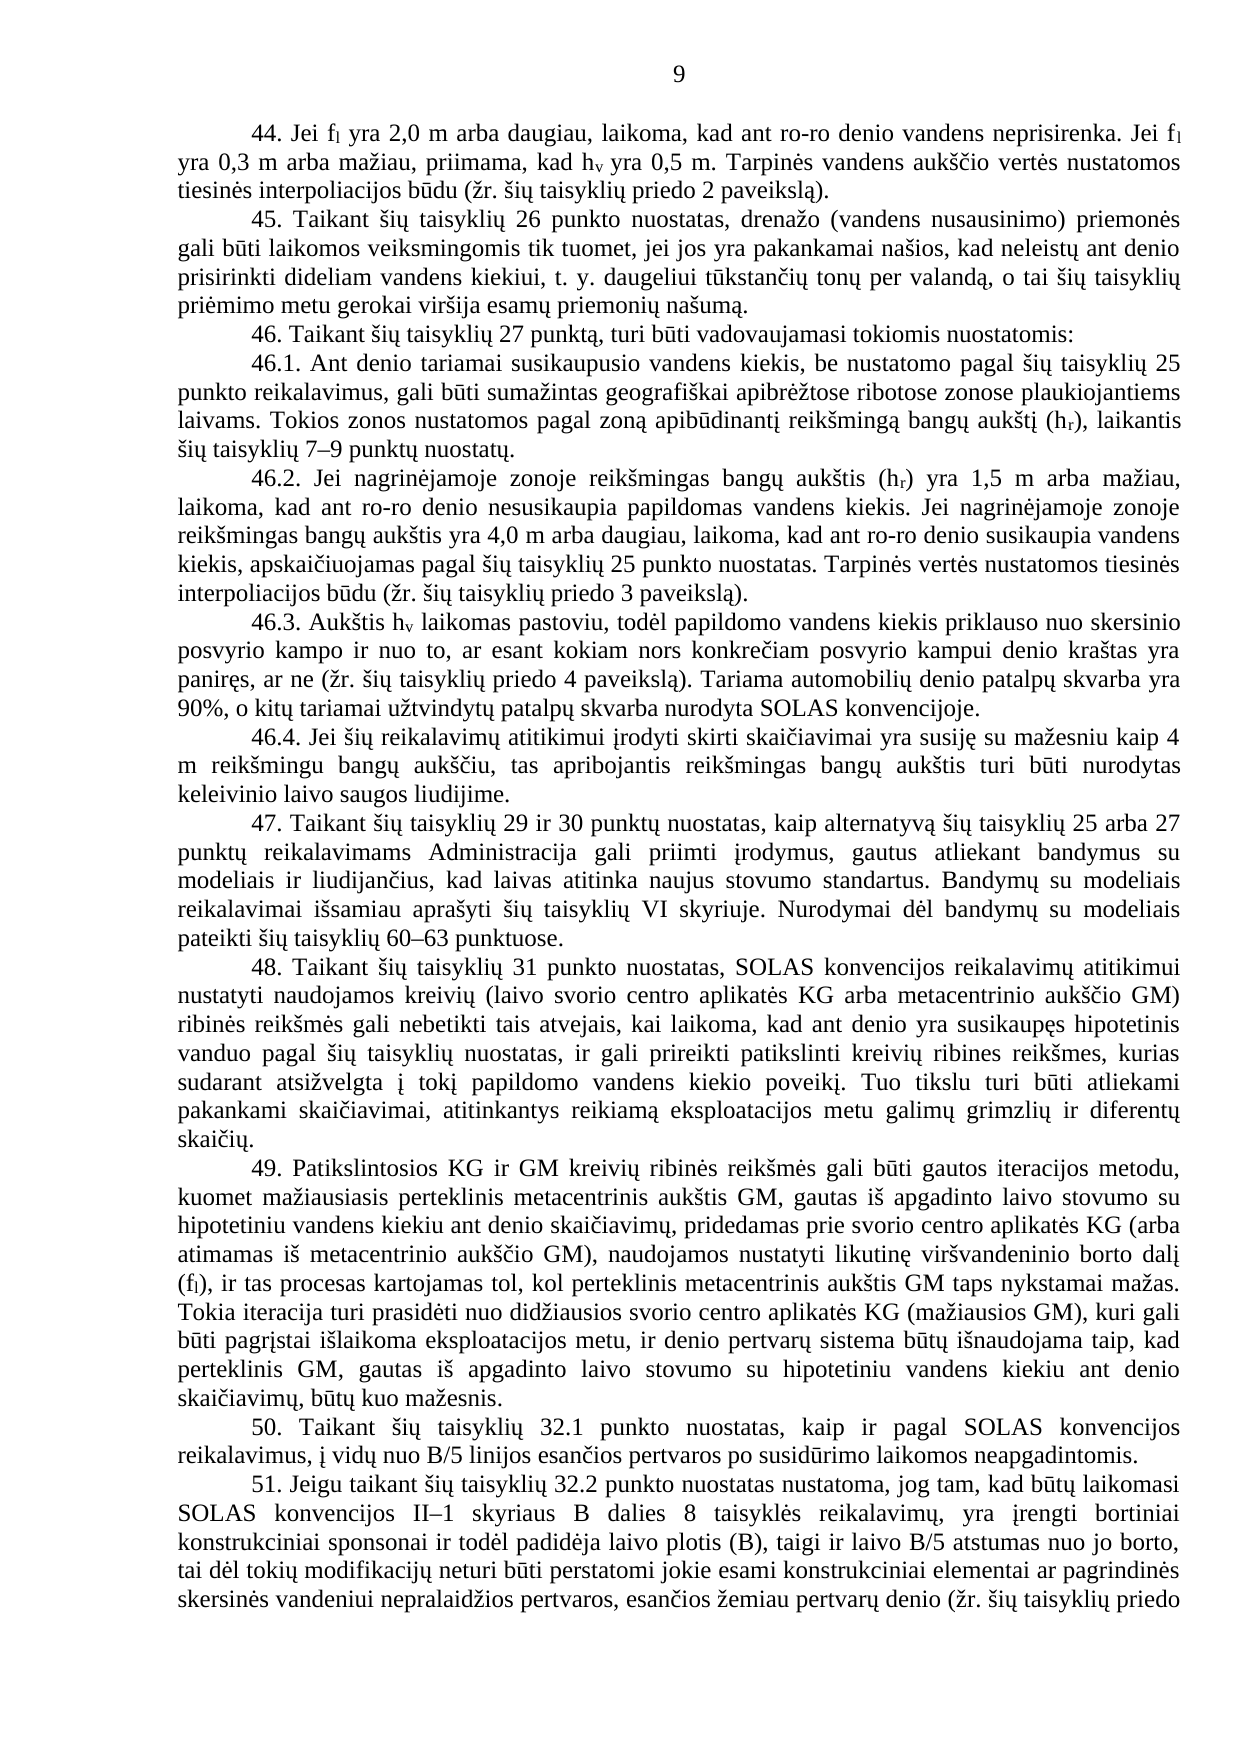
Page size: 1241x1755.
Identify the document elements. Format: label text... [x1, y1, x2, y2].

text 46.4. Jei šių reikalavimų atitikimui įrodyti skirti skaičiavimai yra susiję su mažesniu kaip 4 m reikšmingu bangų aukščiu, tas apribojantis reikšmingas bangų aukštis turi būti nurodytas keleivinio laivo saugos liudijime. [177, 722, 1181, 808]
text 46.2. Jei nagrinėjamoje zonoje reikšmingas bangų aukštis (hr) yra 1,5 m arba mažiau, laikoma, kad ant ro-ro denio nesusikaupia papildomas vandens kiekis. Jei nagrinėjamoje zonoje reikšmingas bangų aukštis yra 4,0 m arba daugiau, laikoma, kad ant ro-ro denio susikaupia vandens kiekis, apskaičiuojamas pagal šių taisyklių 25 punkto nuostatas. Tarpinės vertės nustatomos tiesinės interpoliacijos būdu (žr. šių taisyklių priedo 3 paveikslą). [177, 463, 1181, 607]
text 46. Taikant šių taisyklių 27 punktą, turi būti vadovaujamasi tokiomis nuostatomis: [177, 319, 1181, 348]
text 48. Taikant šių taisyklių 31 punkto nuostatas, SOLAS konvencijos reikalavimų atitikimui nustatyti naudojamos kreivių (laivo svorio centro aplikatės KG arba metacentrinio aukščio GM) ribinės reikšmės gali nebetikti tais atvejais, kai laikoma, kad ant denio yra susikaupęs hipotetinis vanduo pagal šių taisyklių nuostatas, ir gali prireikti patikslinti kreivių ribines reikšmes, kurias sudarant atsižvelgta į tokį papildomo vandens kiekio poveikį. Tuo tikslu turi būti atliekami pakankami skaičiavimai, atitinkantys reikiamą eksploatacijos metu galimų grimzlių ir diferentų skaičių. [177, 952, 1181, 1153]
text 49. Patikslintosios KG ir GM kreivių ribinės reikšmės gali būti gautos iteracijos metodu, kuomet mažiausiasis perteklinis metacentrinis aukštis GM, gautas iš apgadinto laivo stovumo su hipotetiniu vandens kiekiu ant denio skaičiavimų, pridedamas prie svorio centro aplikatės KG (arba atimamas iš metacentrinio aukščio GM), naudojamos nustatyti likutinę viršvandeninio borto dalį (fl), ir tas procesas kartojamas tol, kol perteklinis metacentrinis aukštis GM taps nykstamai mažas. Tokia iteracija turi prasidėti nuo didžiausios svorio centro aplikatės KG (mažiausios GM), kuri gali būti pagrįstai išlaikoma eksploatacijos metu, ir denio pertvarų sistema būtų išnaudojama taip, kad perteklinis GM, gautas iš apgadinto laivo stovumo su hipotetiniu vandens kiekiu ant denio skaičiavimų, būtų kuo mažesnis. [177, 1153, 1181, 1412]
text 46.3. Aukštis hv laikomas pastoviu, todėl papildomo vandens kiekis priklauso nuo skersinio posvyrio kampo ir nuo to, ar esant kokiam nors konkrečiam posvyrio kampui denio kraštas yra paniręs, ar ne (žr. šių taisyklių priedo 4 paveikslą). Tariama automobilių denio patalpų skvarba yra 90%, o kitų tariamai užtvindytų patalpų skvarba nurodyta SOLAS konvencijoje. [177, 607, 1181, 722]
text 45. Taikant šių taisyklių 26 punkto nuostatas, drenažo (vandens nusausinimo) priemonės gali būti laikomos veiksmingomis tik tuomet, jei jos yra pakankamai našios, kad neleistų ant denio prisirinkti dideliam vandens kiekiui, t. y. daugeliui tūkstančių tonų per valandą, o tai šių taisyklių priėmimo metu gerokai viršija esamų priemonių našumą. [177, 204, 1181, 319]
text 44. Jei fl yra 2,0 m arba daugiau, laikoma, kad ant ro-ro denio vandens neprisirenka. Jei fl yra 0,3 m arba mažiau, priimama, kad hv yra 0,5 m. Tarpinės vandens aukščio vertės nustatomos tiesinės interpoliacijos būdu (žr. šių taisyklių priedo 2 paveikslą). [177, 118, 1181, 204]
text 50. Taikant šių taisyklių 32.1 punkto nuostatas, kaip ir pagal SOLAS konvencijos reikalavimus, į vidų nuo B/5 linijos esančios pertvaros po susidūrimo laikomos neapgadintomis. [177, 1412, 1181, 1469]
text 51. Jeigu taikant šių taisyklių 32.2 punkto nuostatas nustatoma, jog tam, kad būtų laikomasi SOLAS konvencijos II–1 skyriaus B dalies 8 taisyklės reikalavimų, yra įrengti bortiniai konstrukciniai sponsonai ir todėl padidėja laivo plotis (B), taigi ir laivo B/5 atstumas nuo jo borto, tai dėl tokių modifikacijų neturi būti perstatomi jokie esami konstrukciniai elementai ar pagrindinės skersinės vandeniui nepralaidžios pertvaros, esančios žemiau pertvarų denio (žr. šių taisyklių priedo [177, 1469, 1181, 1613]
text 47. Taikant šių taisyklių 29 ir 30 punktų nuostatas, kaip alternatyvą šių taisyklių 25 arba 27 punktų reikalavimams Administracija gali priimti įrodymus, gautus atliekant bandymus su modeliais ir liudijančius, kad laivas atitinka naujus stovumo standartus. Bandymų su modeliais reikalavimai išsamiau aprašyti šių taisyklių VI skyriuje. Nurodymai dėl bandymų su modeliais pateikti šių taisyklių 60–63 punktuose. [177, 808, 1181, 952]
text 46.1. Ant denio tariamai susikaupusio vandens kiekis, be nustatomo pagal šių taisyklių 25 punkto reikalavimus, gali būti sumažintas geografiškai apibrėžtose ribotose zonose plaukiojantiems laivams. Tokios zonos nustatomos pagal zoną apibūdinantį reikšmingą bangų aukštį (hr), laikantis šių taisyklių 7–9 punktų nuostatų. [177, 348, 1181, 463]
